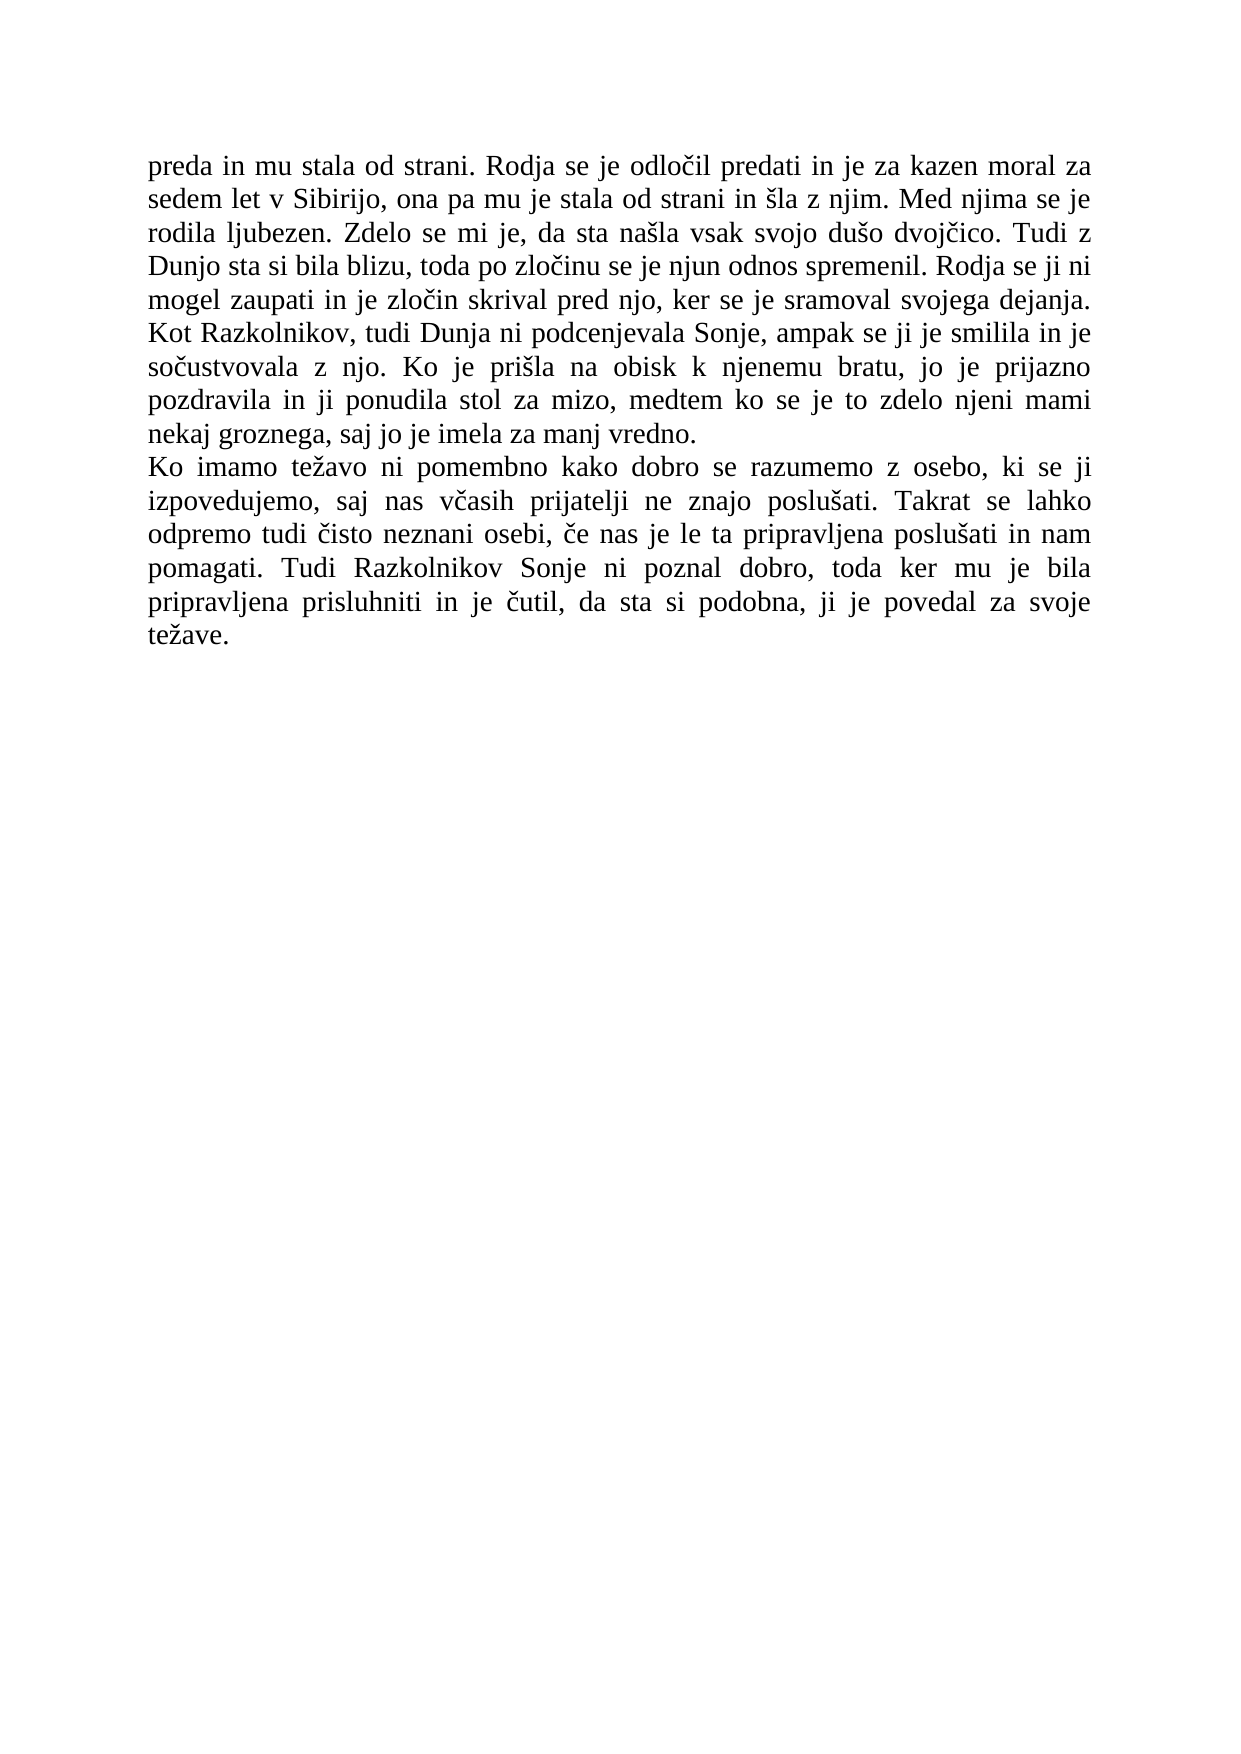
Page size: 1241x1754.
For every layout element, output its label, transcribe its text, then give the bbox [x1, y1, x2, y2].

text Ko imamo težavo ni pomembno kako dobro se razumemo z osebo, ki se ji izpovedujemo, saj nas včasih prijatelji ne znajo poslušati. Takrat se lahko odpremo tudi čisto neznani osebi, če nas je le ta pripravljena poslušati in nam pomagati. Tudi Razkolnikov Sonje ni poznal dobro, toda ker mu je bila pripravljena prisluhniti in je čutil, da sta si podobna, ji je povedal za svoje težave. [148, 449, 1093, 651]
text preda in mu stala od strani. Rodja se je odločil predati in je za kazen moral za sedem let v Sibirijo, ona pa mu je stala od strani in šla z njim. Med njima se je rodila ljubezen. Zdelo se mi je, da sta našla vsak svojo dušo dvojčico. Tudi z Dunjo sta si bila blizu, toda po zločinu se je njun odnos spremenil. Rodja se ji ni mogel zaupati in je zločin skrival pred njo, ker se je sramoval svojega dejanja. Kot Razkolnikov, tudi Dunja ni podcenjevala Sonje, ampak se ji je smilila in je sočustvovala z njo. Ko je prišla na obisk k njenemu bratu, jo je prijazno pozdravila in ji ponudila stol za mizo, medtem ko se je to zdelo njeni mami nekaj groznega, saj jo je imela za manj vredno. [148, 148, 1093, 449]
